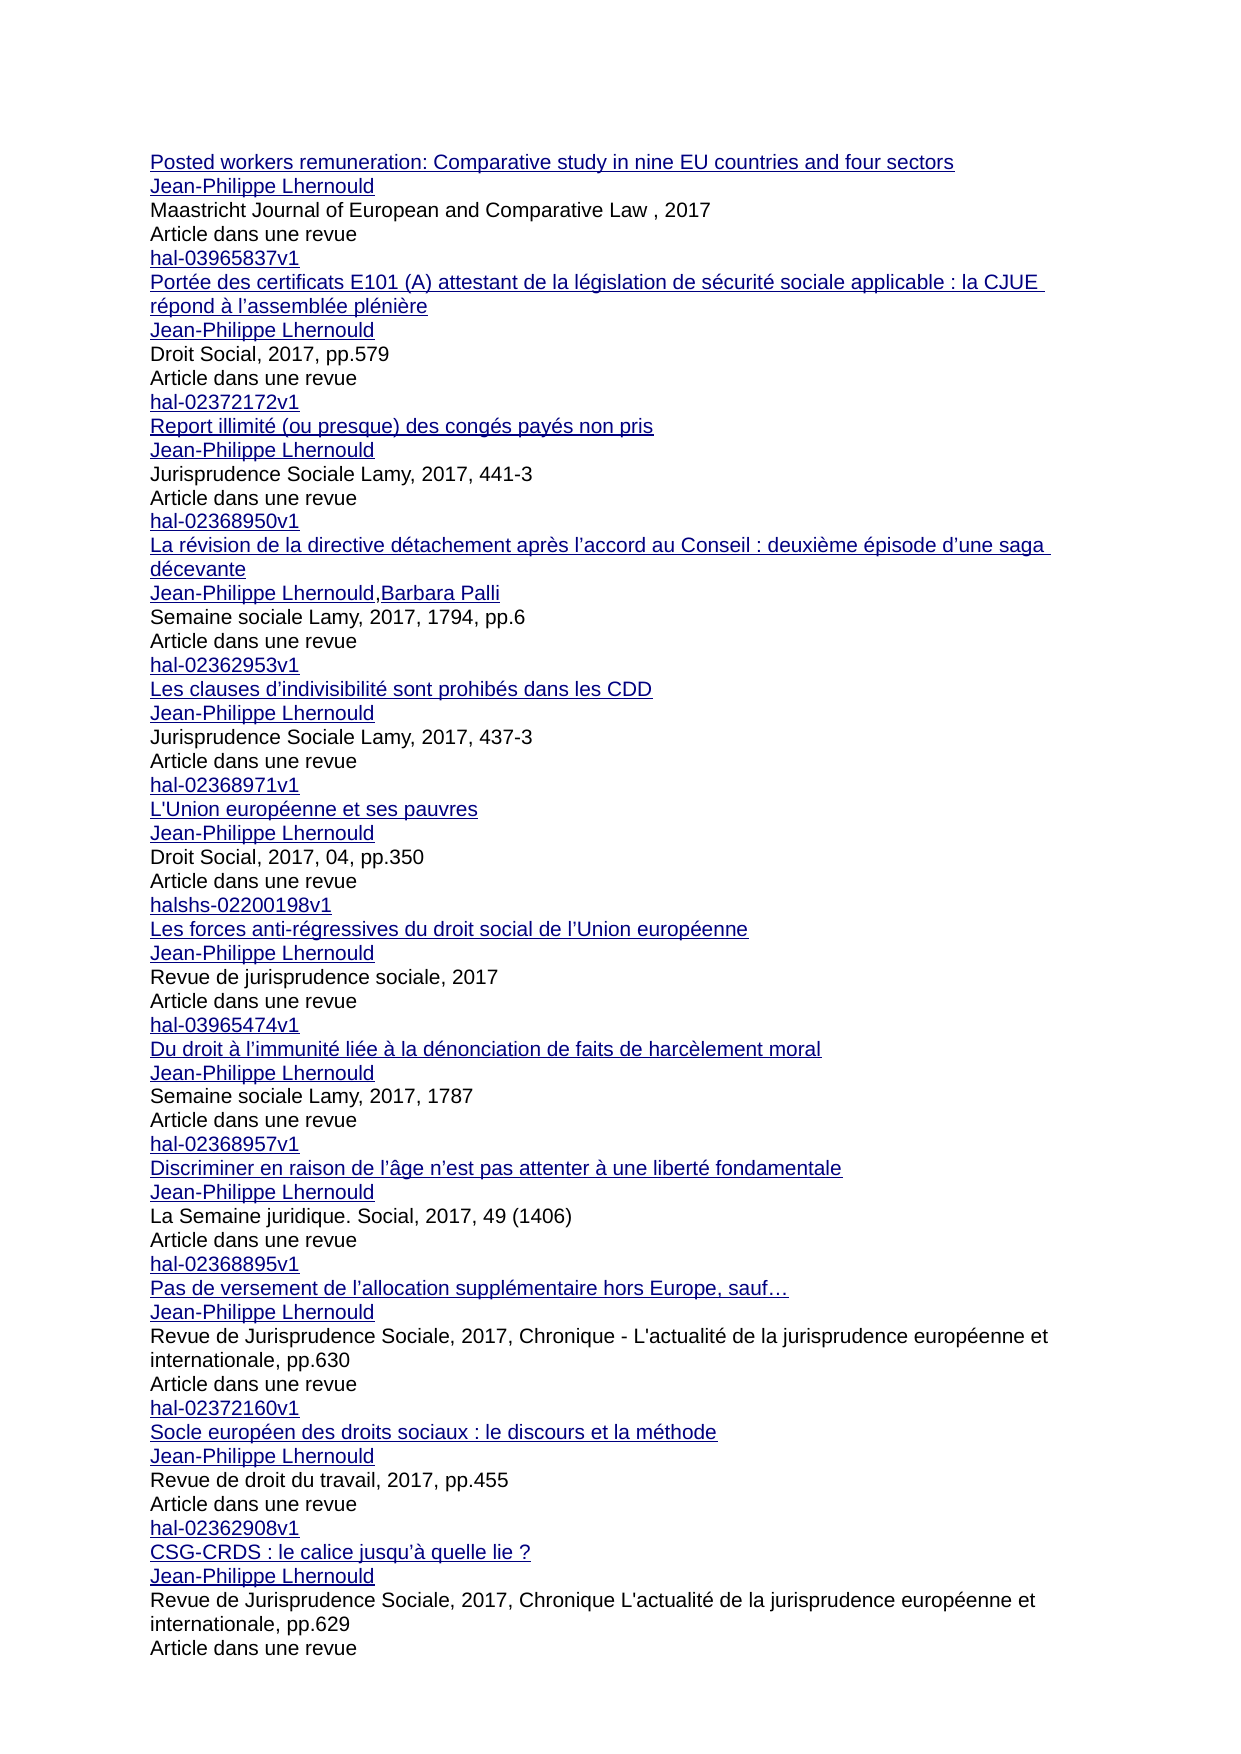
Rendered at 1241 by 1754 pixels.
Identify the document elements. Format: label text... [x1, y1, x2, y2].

table_cell Pas de versement de l’allocation supplémentaire hors Europe, sauf… Jean-Philippe Lhernould Revue de Jurisprudence Sociale, 2017, Chronique - L'actualité de la jurisprudence européenne et internationale, pp.630 Article dans une revue hal-02372160v1 [150, 1276, 1090, 1420]
table_cell Les clauses d’indivisibilité sont prohibés dans les CDD Jean-Philippe Lhernould Jurisprudence Sociale Lamy, 2017, 437-3 Article dans une revue hal-02368971v1 [150, 677, 1090, 797]
table_cell CSG-CRDS : le calice jusqu’à quelle lie ? Jean-Philippe Lhernould Revue de Jurisprudence Sociale, 2017, Chronique L'actualité de la jurisprudence européenne et internationale, pp.629 Article dans une revue [150, 1540, 1090, 1659]
table_cell L'Union européenne et ses pauvres Jean-Philippe Lhernould Droit Social, 2017, 04, pp.350 Article dans une revue halshs-02200198v1 [150, 797, 1090, 917]
table_cell Socle européen des droits sociaux : le discours et la méthode Jean-Philippe Lhernould Revue de droit du travail, 2017, pp.455 Article dans une revue hal-02362908v1 [150, 1420, 1090, 1539]
table_cell Portée des certificats E101 (A) attestant de la législation de sécurité sociale applicable : la CJUE répond à l’assemblée plénière Jean-Philippe Lhernould Droit Social, 2017, pp.579 Article dans une revue hal-02372172v1 [150, 270, 1090, 413]
table_cell La révision de la directive détachement après l’accord au Conseil : deuxième épisode d’une saga décevante Jean-Philippe Lhernould,Barbara Palli Semaine sociale Lamy, 2017, 1794, pp.6 Article dans une revue hal-02362953v1 [150, 533, 1090, 677]
table_cell Discriminer en raison de l’âge n’est pas attenter à une liberté fondamentale Jean-Philippe Lhernould La Semaine juridique. Social, 2017, 49 (1406) Article dans une revue hal-02368895v1 [150, 1156, 1090, 1276]
table_cell Du droit à l’immunité liée à la dénonciation de faits de harcèlement moral Jean-Philippe Lhernould Semaine sociale Lamy, 2017, 1787 Article dans une revue hal-02368957v1 [150, 1036, 1090, 1156]
table_cell Les forces anti-régressives du droit social de l’Union européenne Jean-Philippe Lhernould Revue de jurisprudence sociale, 2017 Article dans une revue hal-03965474v1 [150, 917, 1090, 1036]
table_cell Report illimité (ou presque) des congés payés non pris Jean-Philippe Lhernould Jurisprudence Sociale Lamy, 2017, 441-3 Article dans une revue hal-02368950v1 [150, 414, 1090, 533]
table_cell Posted workers remuneration: Comparative study in nine EU countries and four sectors Jean-Philippe Lhernould Maastricht Journal of European and Comparative Law , 2017 Article dans une revue hal-03965837v1 [150, 150, 1090, 270]
